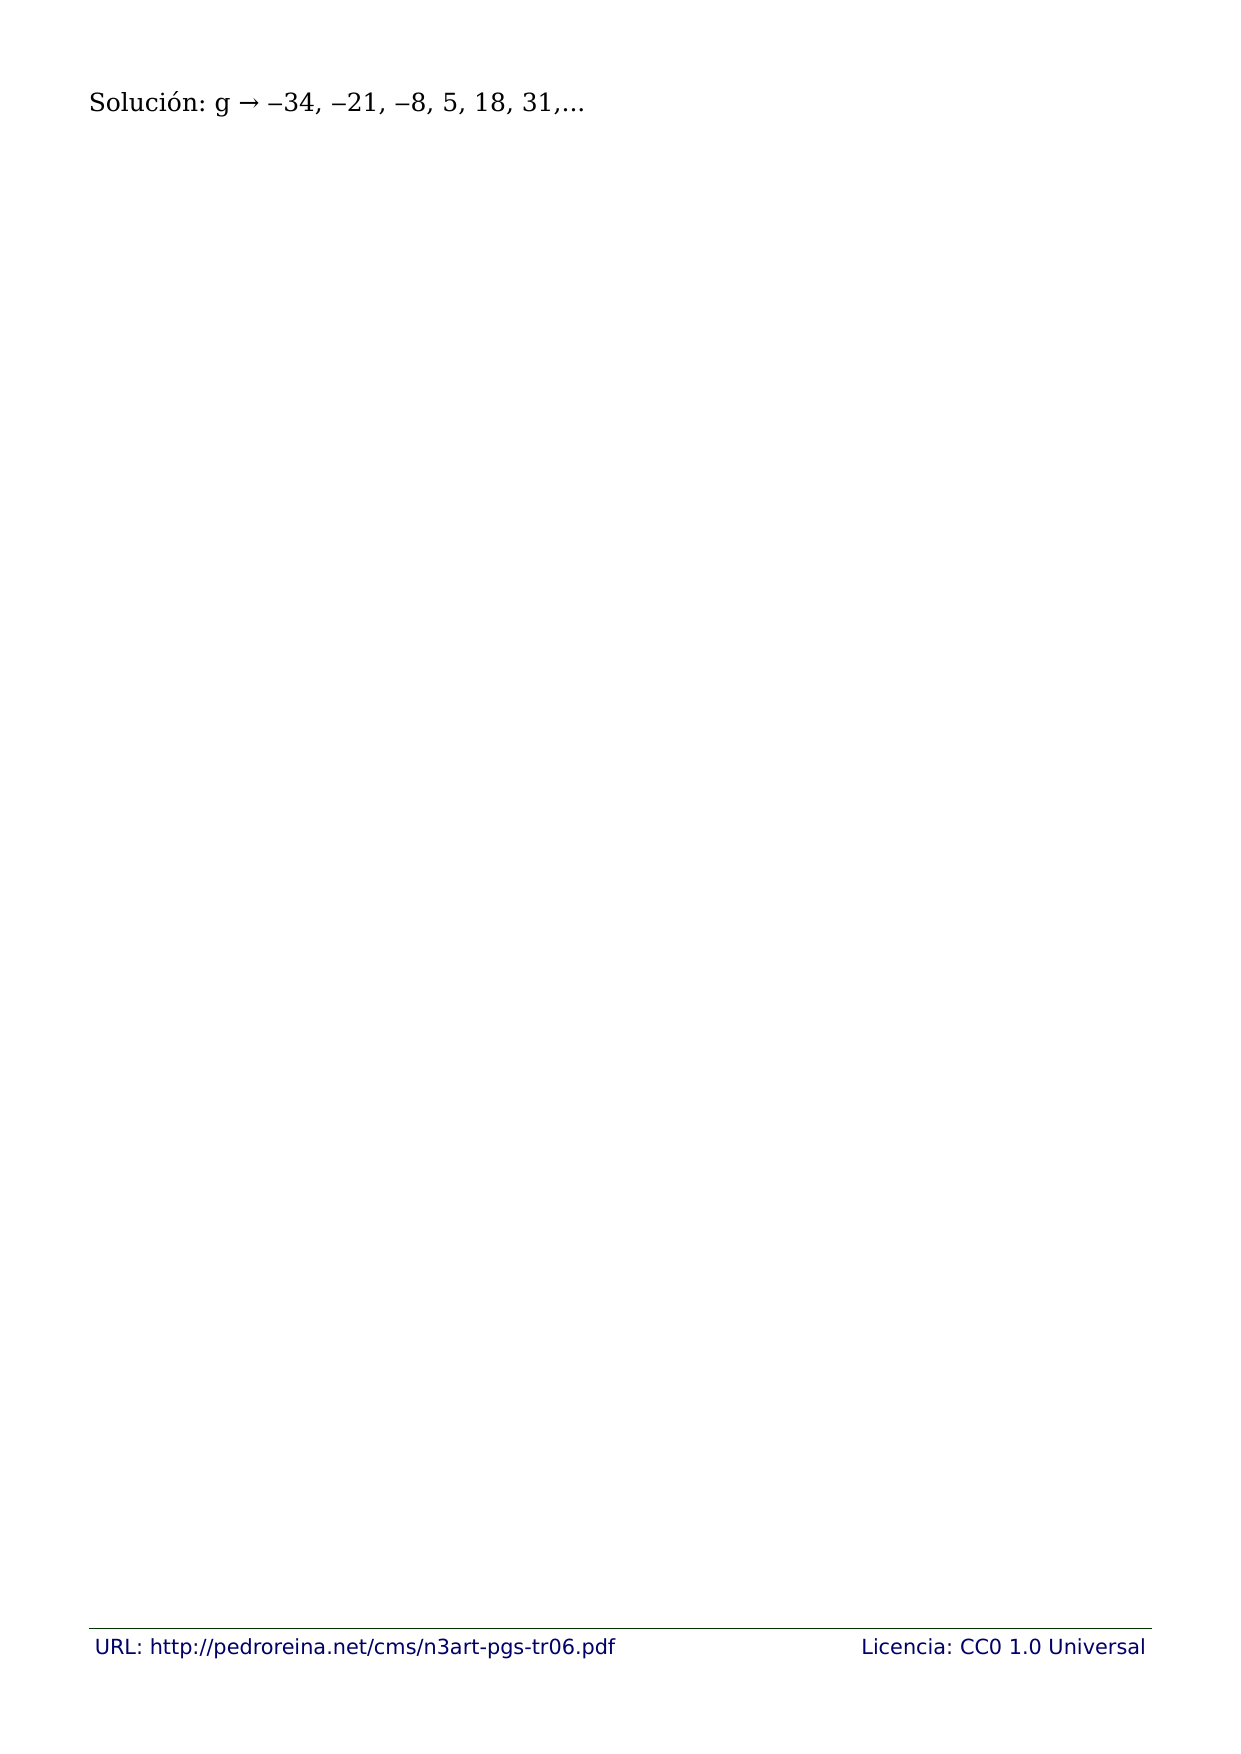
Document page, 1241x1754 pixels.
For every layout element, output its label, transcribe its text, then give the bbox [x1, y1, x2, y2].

text Solución: g → ‒34, ‒21, ‒8, 5, 18, 31,... [88, 88, 1152, 118]
